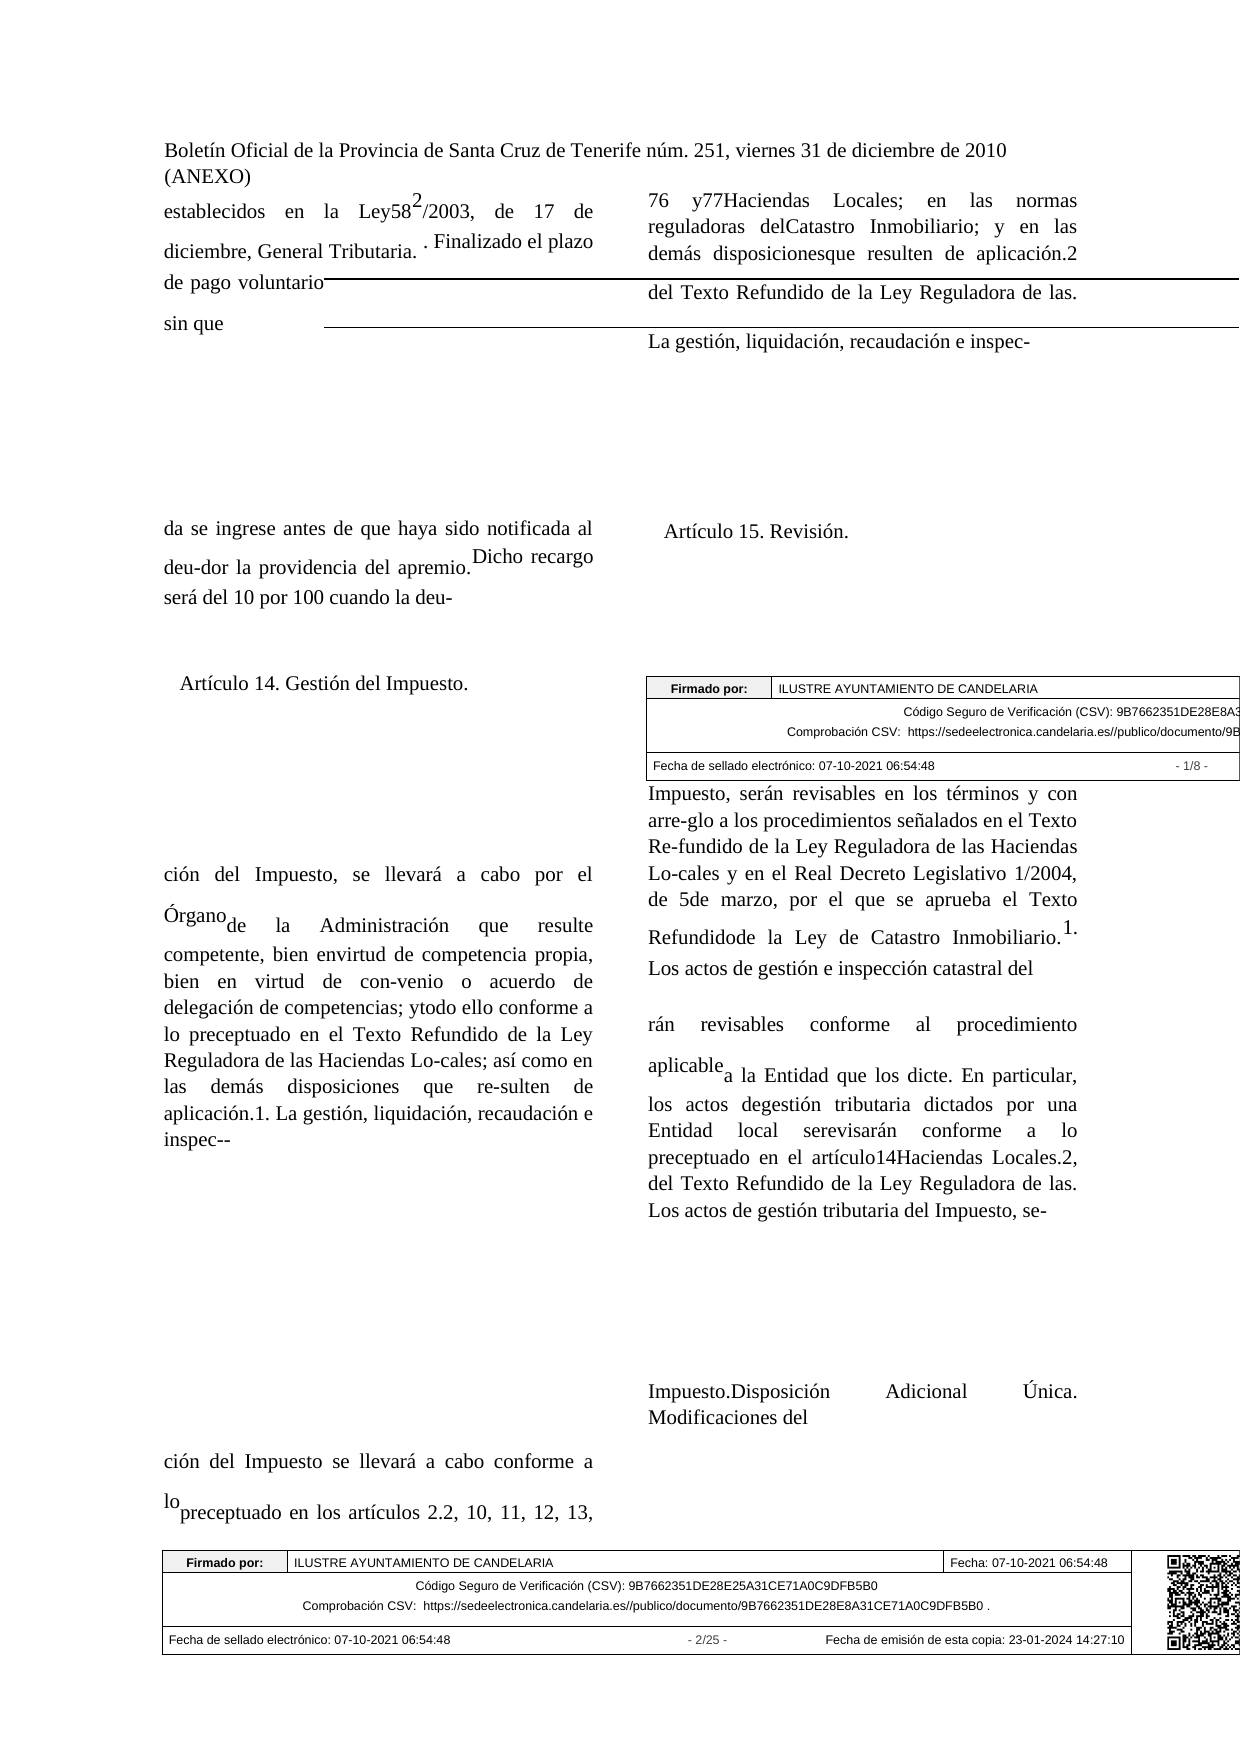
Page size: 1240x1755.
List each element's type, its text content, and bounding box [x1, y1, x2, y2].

text Impuesto, serán revisables en los términos y con arre-glo a los procedimientos señalados en el Texto Re-fundido de la Ley Reguladora de las Haciendas Lo-cales y en el Real Decreto Legislativo 1/2004, de 5de marzo, por el que se aprueba el Texto Refundidode la Ley de Catastro Inmobiliario.1. Los actos de gestión e inspección catastral del [648, 781, 1078, 992]
table_header Firmado por: [647, 677, 771, 698]
text Impuesto.Disposición Adicional Única. Modificaciones del [648, 1379, 1078, 1429]
text La gestión, liquidación, recaudación e inspec- [648, 328, 1078, 353]
table_header ILUSTRE AYUNTAMIENTO DE CANDELARIA [772, 677, 1239, 698]
text Artículo 15. Revisión. [664, 519, 1078, 543]
text rán revisables conforme al procedimiento aplicablea la Entidad que los dicte. En particular, los actos degestión tributaria dictados por una Entidad local serevisarán conforme a lo preceptuado en el artículo14Haciendas Locales.2, del Texto Refundido de la Ley Reguladora de las. Los actos de gestión tributaria del Impuesto, se- [648, 1012, 1078, 1222]
text da se ingrese antes de que haya sido notificada al deu-dor la providencia del apremio.Dicho recargo será del 10 por 100 cuando la deu- [163, 516, 593, 622]
text ción del Impuesto se llevará a cabo conforme a lopreceptuado en los artículos 2.2, 10, 11, 12, 13, [163, 1448, 593, 1526]
table_cell Fecha de sellado electrónico: 07-10-2021 06:54:48 - 1/8 - Fecha de emisión de esta copia: 23-01-2024 14:27:10 [647, 753, 1239, 780]
text 76 y77Haciendas Locales; en las normas reguladoras delCatastro Inmobiliario; y en las demás disposicionesque resulten de aplicación.2 [648, 188, 1078, 278]
text Artículo 14. Gestión del Impuesto. [179, 671, 593, 695]
text del Texto Refundido de la Ley Reguladora de las. [648, 280, 1078, 327]
text ción del Impuesto, se llevará a cabo por el Órganode la Administración que resulte competente, bien envirtud de competencia propia, bien en virtud de con-venio o acuerdo de delegación de competencias; ytodo ello conforme a lo preceptuado en el Texto Refundido de la Ley Reguladora de las Haciendas Lo-cales; así como en las demás disposiciones que re-sulten de aplicación.1. La gestión, liquidación, recaudación e inspec-- [163, 862, 593, 1151]
text establecidos en la Ley582/2003, de 17 de diciembre, General Tributaria. . Finalizado el plazo de pago voluntario sin que [163, 188, 593, 347]
table_cell Código Seguro de Verificación (CSV): 9B7662351DE28E8A31CE71A0C9DFB5B0 Comprobación CSV: https://sedeelectronica.candelaria.es//publico/documento/9B7662351DE28E8A31CE71A0C9DFB5B0 . [647, 699, 1239, 752]
